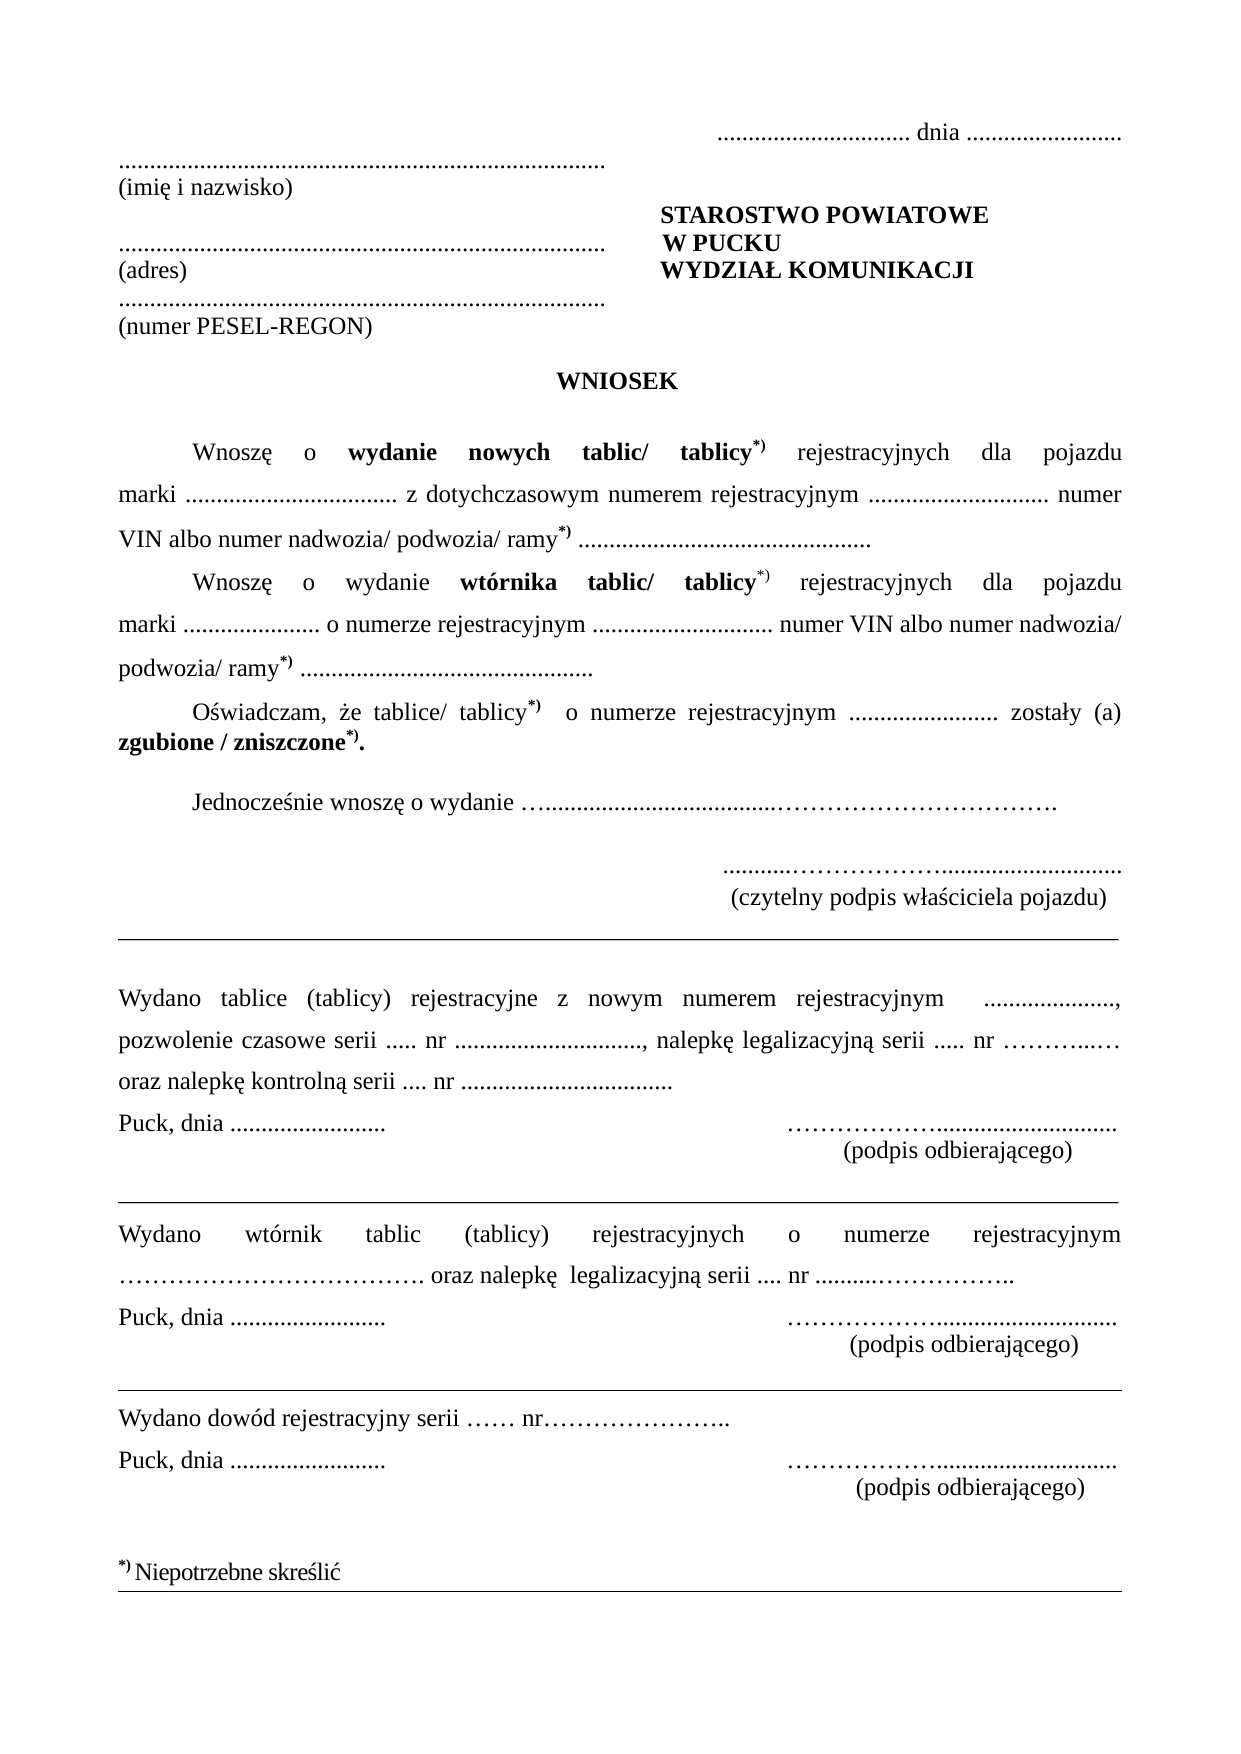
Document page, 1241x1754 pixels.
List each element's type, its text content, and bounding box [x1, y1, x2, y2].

text (czytelny podpis właściciela pojazdu) [118, 883, 1122, 911]
text .............................................................................. W PUCKU [118, 229, 1122, 257]
text Wydano dowód rejestracyjny serii …… nr………………….. [118, 1404, 1122, 1432]
text Wydano tablice (tablicy) rejestracyjne z nowym numerem rejestracyjnym ....................., pozwolenie czasowe serii ..... nr .............................., nalepkę legalizacyjną serii ..... nr ………...… oraz nalepkę kontrolną serii .... nr .................................. [118, 984, 1122, 1095]
text (numer PESEL-REGON) [118, 312, 1058, 340]
text STAROSTWO POWIATOWE [118, 201, 1122, 229]
text WNIOSEK [118, 367, 1122, 395]
text (adres) WYDZIAŁ KOMUNIKACJI [118, 257, 1122, 284]
text Puck, dnia ......................... ………………............................. [118, 1109, 1122, 1137]
text (podpis odbierającego) [118, 1137, 1122, 1164]
text ............................... dnia ......................... [118, 118, 1122, 146]
text Wydano wtórnik tablic (tablicy) rejestracyjnych o numerze rejestracyjnym ………………………………. oraz nalepkę legalizacyjną serii .... nr ..........…………….. [118, 1220, 1122, 1289]
text (podpis odbierającego) [118, 1473, 1122, 1501]
text .............................................................................. [118, 146, 1122, 173]
text Jednocześnie wnoszę o wydanie ….....................................……………………………. [118, 788, 1122, 816]
text Puck, dnia ......................... ………………............................. [118, 1446, 1122, 1473]
text (podpis odbierającego) [118, 1331, 1122, 1358]
text (imię i nazwisko) [118, 173, 1122, 201]
text Wnoszę o wydanie wtórnika tablic/ tablicy*) rejestracyjnych dla pojazdu marki ...................... o numerze rejestracyjnym ............................. numer VIN albo numer nadwozia/ podwozia/ ramy*) ............................................... [118, 567, 1122, 683]
text ________________________________________________________________________________ [118, 1178, 1122, 1206]
text *) Niepotrzebne skreślić [118, 1557, 1122, 1591]
text Wnoszę o wydanie nowych tablic/ tablicy*) rejestracyjnych dla pojazdu marki .................................. z dotychczasowym numerem rejestracyjnym ............................. numer VIN albo numer nadwozia/ podwozia/ ramy*) ............................................... [118, 437, 1122, 553]
text .............................................................................. [118, 284, 1122, 312]
text ...........………………............................. [118, 851, 1122, 879]
text Puck, dnia ......................... ………………............................. [118, 1303, 1122, 1331]
text Oświadczam, że tablice/ tablicy*) o numerze rejestracyjnym ........................ zostały (a) zgubione / zniszczone*). [118, 697, 1122, 756]
text ________________________________________________________________________________ [118, 915, 1122, 943]
